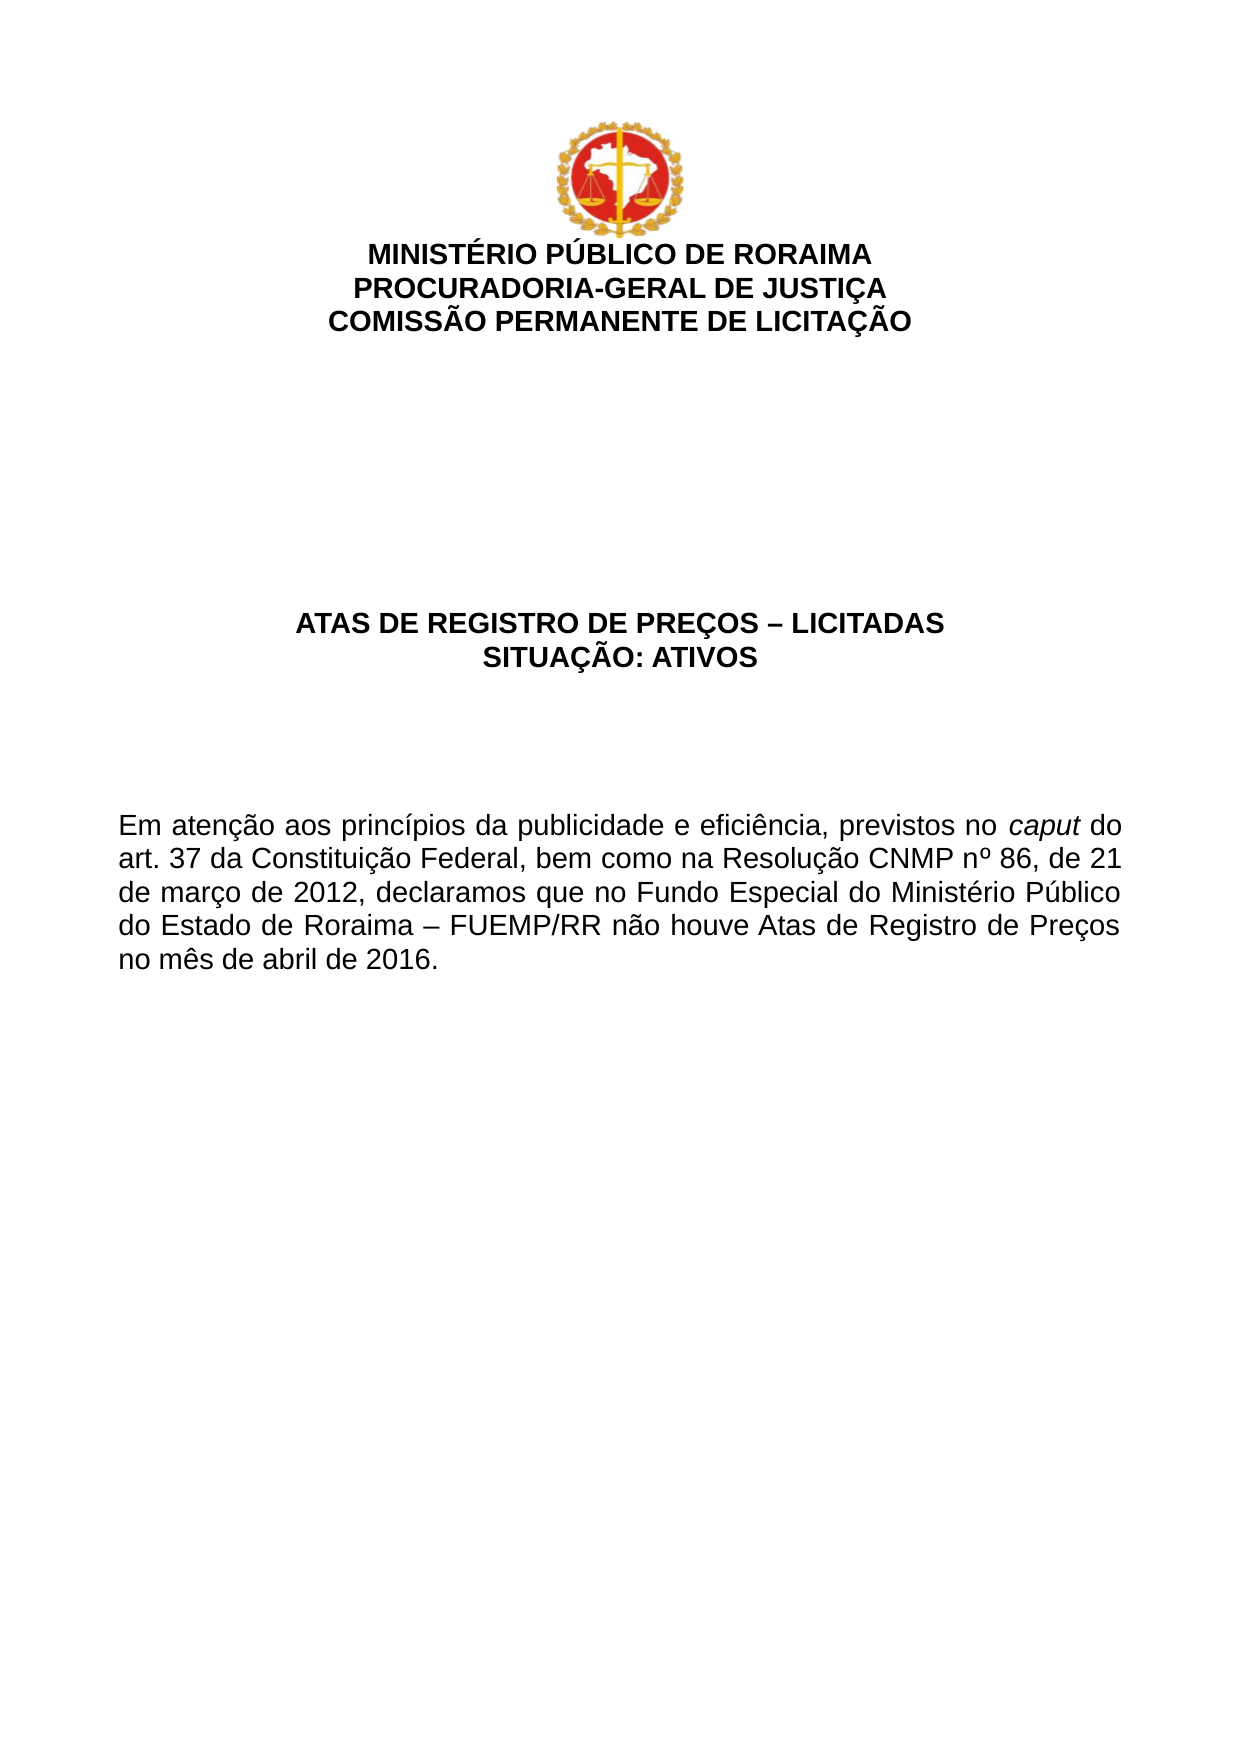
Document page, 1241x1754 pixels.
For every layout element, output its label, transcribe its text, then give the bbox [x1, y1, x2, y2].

text COMISSÃO PERMANENTE DE LICITAÇÃO [118, 304, 1122, 338]
text ATAS DE REGISTRO DE PREÇOS – LICITADAS [118, 606, 1122, 640]
text Em atenção aos princípios da publicidade e eficiência, previstos no caput do art. 37 da Constituição Federal, bem como na Resolução CNMP nº 86, de 21 de março de 2012, declaramos que no Fundo Especial do Ministério Público do Estado de Roraima – FUEMP/RR não houve Atas de Registro de Preços no mês de abril de 2016. [118, 807, 1122, 975]
text PROCURADORIA-GERAL DE JUSTIÇA [118, 271, 1122, 304]
text MINISTÉRIO PÚBLICO DE RORAIMA [118, 118, 1122, 271]
text SITUAÇÃO: ATIVOS [118, 640, 1122, 673]
picture [556, 121, 684, 238]
